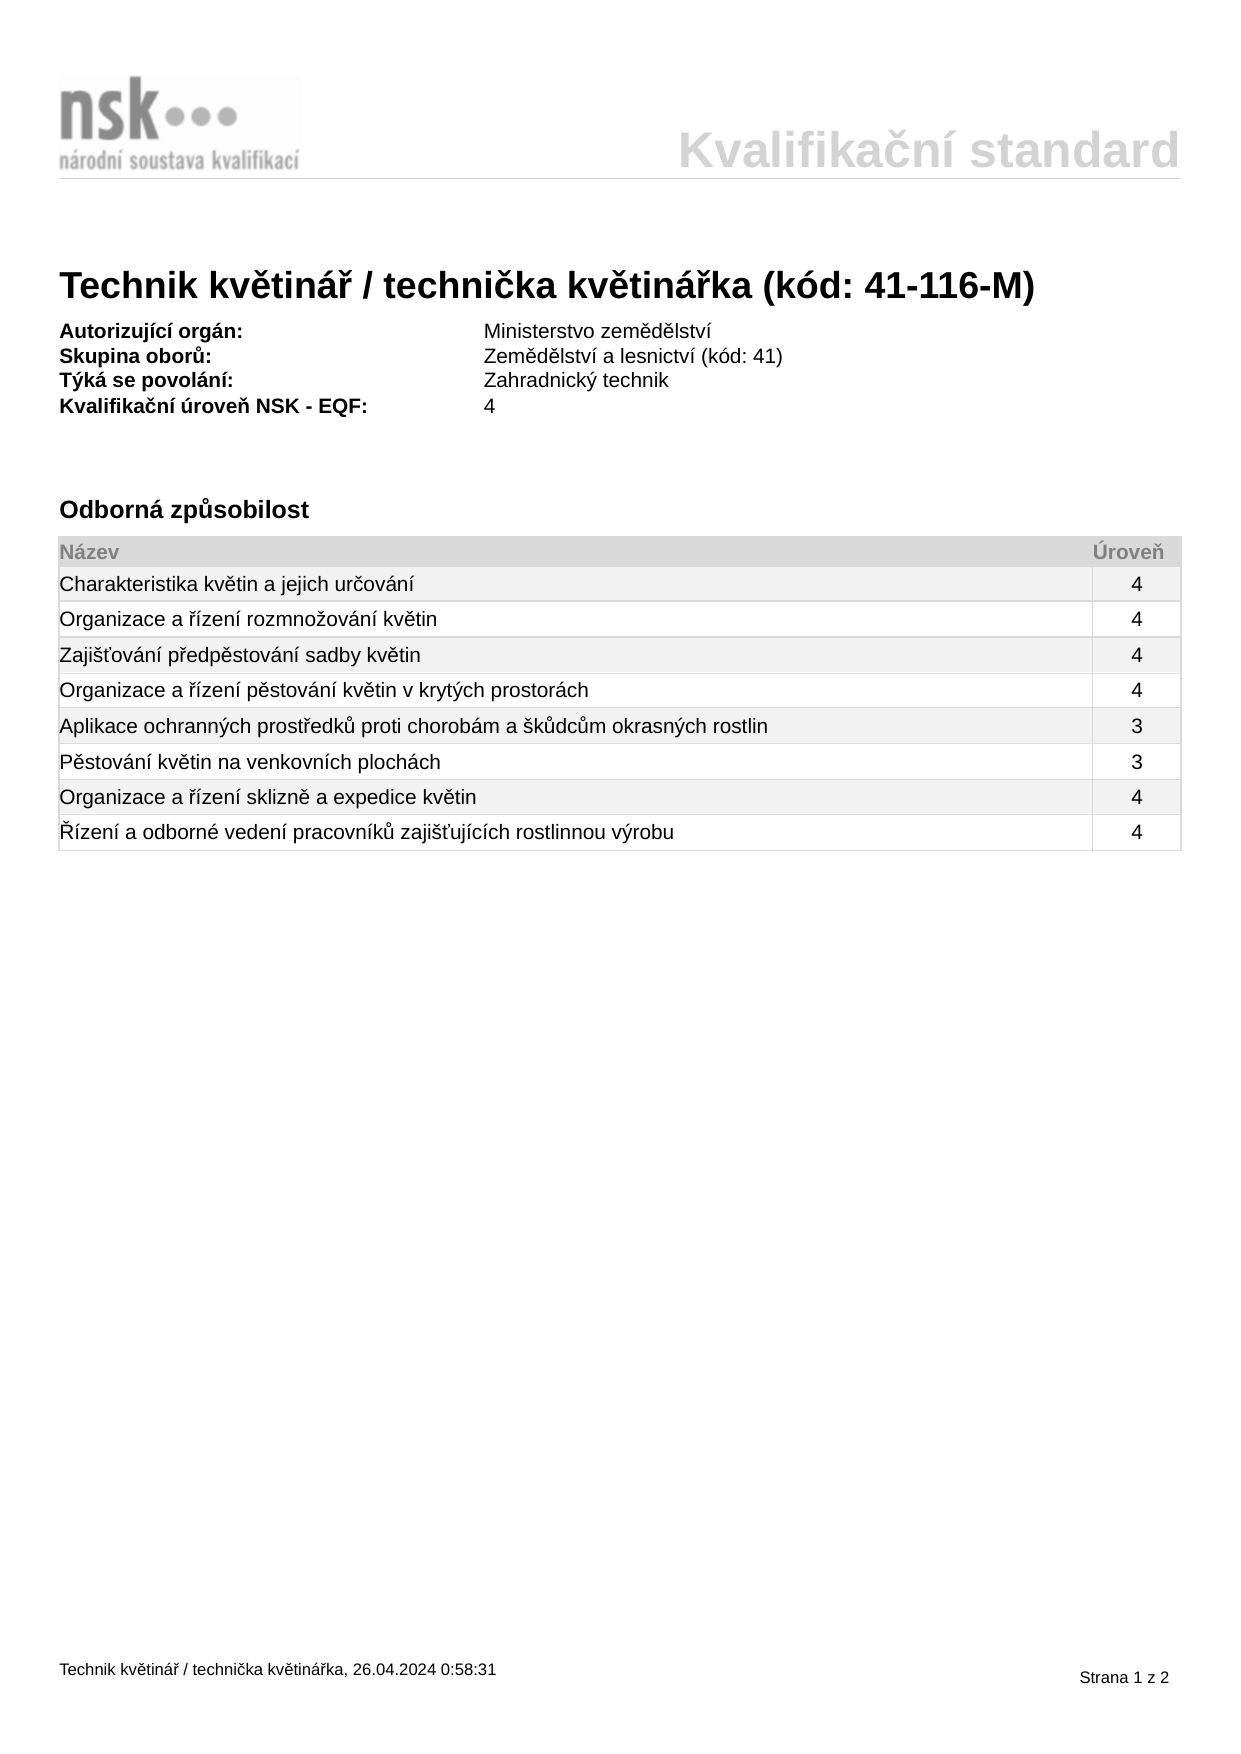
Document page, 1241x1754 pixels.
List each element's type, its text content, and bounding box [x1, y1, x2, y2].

table_cell [1169, 418, 1181, 489]
table_cell [620, 851, 626, 1149]
table_cell 4 [1093, 815, 1180, 849]
table_cell [484, 196, 620, 224]
table_cell [1169, 524, 1181, 536]
table_cell Zahradnický technik [484, 368, 1181, 393]
table_cell Zemědělství a lesnictví (kód: 41) [484, 344, 1181, 368]
table_cell [1093, 851, 1169, 1149]
table_cell [862, 524, 1093, 536]
table_cell 4 [484, 394, 1181, 417]
table_cell [59, 1405, 483, 1659]
table_cell 4 [1093, 780, 1180, 813]
table_cell Organizace a řízení rozmnožování květin [60, 602, 1092, 636]
table_cell [620, 524, 626, 536]
table_cell [484, 172, 620, 178]
table_cell Úroveň [1093, 537, 1180, 566]
table_cell [484, 524, 620, 536]
table_cell [620, 418, 626, 489]
table_cell [1169, 196, 1181, 224]
table_cell [1093, 524, 1169, 536]
table_cell 3 [1093, 708, 1180, 743]
table_cell [1093, 418, 1169, 489]
table_cell Aplikace ochranných prostředků proti chorobám a škůdcům okrasných rostlin [60, 708, 1092, 743]
table_cell [626, 524, 862, 536]
picture [58, 59, 621, 172]
table_cell Řízení a odborné vedení pracovníků zajišťujících rostlinnou výrobu [60, 815, 1092, 849]
table_cell Pěstování květin na venkovních plochách [60, 744, 1092, 779]
table_cell [626, 418, 862, 489]
table_cell 4 [1093, 602, 1180, 636]
table_cell [59, 851, 483, 1149]
table_cell [862, 851, 1093, 1149]
table_cell [484, 1405, 620, 1659]
table_cell 3 [1093, 744, 1180, 779]
table_cell [862, 196, 1093, 224]
table_cell [1093, 1150, 1169, 1404]
table_cell Charakteristika květin a jejich určování [60, 567, 1092, 600]
table_cell [59, 524, 483, 536]
table_cell 4 [1093, 567, 1180, 600]
table_cell Odborná způsobilost [59, 489, 1181, 524]
table_cell [1169, 851, 1181, 1149]
table_cell [484, 851, 620, 1149]
table_cell 4 [1093, 638, 1180, 672]
table_cell [626, 1150, 862, 1404]
table_cell [626, 307, 862, 319]
table_cell Skupina oborů: [59, 344, 483, 368]
table_cell Strana 1 z 2 [862, 1660, 1169, 1696]
table_cell Technik květinář / technička květinářka (kód: 41-116-M) [59, 224, 1181, 307]
table_cell [620, 1150, 626, 1404]
table_header [621, 59, 626, 172]
table_cell [1093, 196, 1169, 224]
table_cell [59, 307, 483, 319]
table_cell [59, 179, 1181, 196]
table_cell [862, 1150, 1093, 1404]
table_cell Organizace a řízení pěstování květin v krytých prostorách [60, 674, 1092, 707]
table_cell Ministerstvo zemědělství [484, 319, 1181, 344]
table_cell [626, 1405, 862, 1659]
table_cell Název [60, 537, 1092, 566]
table_cell [59, 196, 483, 224]
table_cell Kvalifikační úroveň NSK - EQF: [59, 394, 483, 417]
table_cell [862, 1405, 1093, 1659]
table_cell [862, 418, 1093, 489]
table_cell Autorizující orgán: [59, 319, 483, 343]
table_cell [59, 1150, 483, 1404]
table_cell [620, 307, 626, 319]
table_cell [1169, 1660, 1181, 1696]
table_cell [620, 196, 626, 224]
table_cell [484, 418, 620, 489]
table_cell Zajišťování předpěstování sadby květin [60, 638, 1092, 672]
table_cell [59, 418, 483, 489]
table_cell [626, 851, 862, 1149]
table_cell [1169, 1405, 1181, 1659]
table_cell Organizace a řízení sklizně a expedice květin [60, 780, 1092, 813]
table_cell Technik květinář / technička květinářka, 26.04.2024 0:58:31 [59, 1660, 862, 1696]
table_cell [484, 307, 620, 319]
table_cell 4 [1093, 674, 1180, 707]
table_header Kvalifikační standard [626, 59, 1181, 178]
table_cell [484, 1150, 620, 1404]
table_cell [1093, 307, 1169, 319]
table_cell [59, 172, 483, 178]
table_cell Týká se povolání: [59, 368, 483, 392]
table_cell [1093, 1405, 1169, 1659]
table_cell [626, 196, 862, 224]
table_cell [862, 307, 1093, 319]
table_cell [1169, 307, 1181, 319]
table_cell [620, 1405, 626, 1659]
table_cell [1169, 1150, 1181, 1404]
